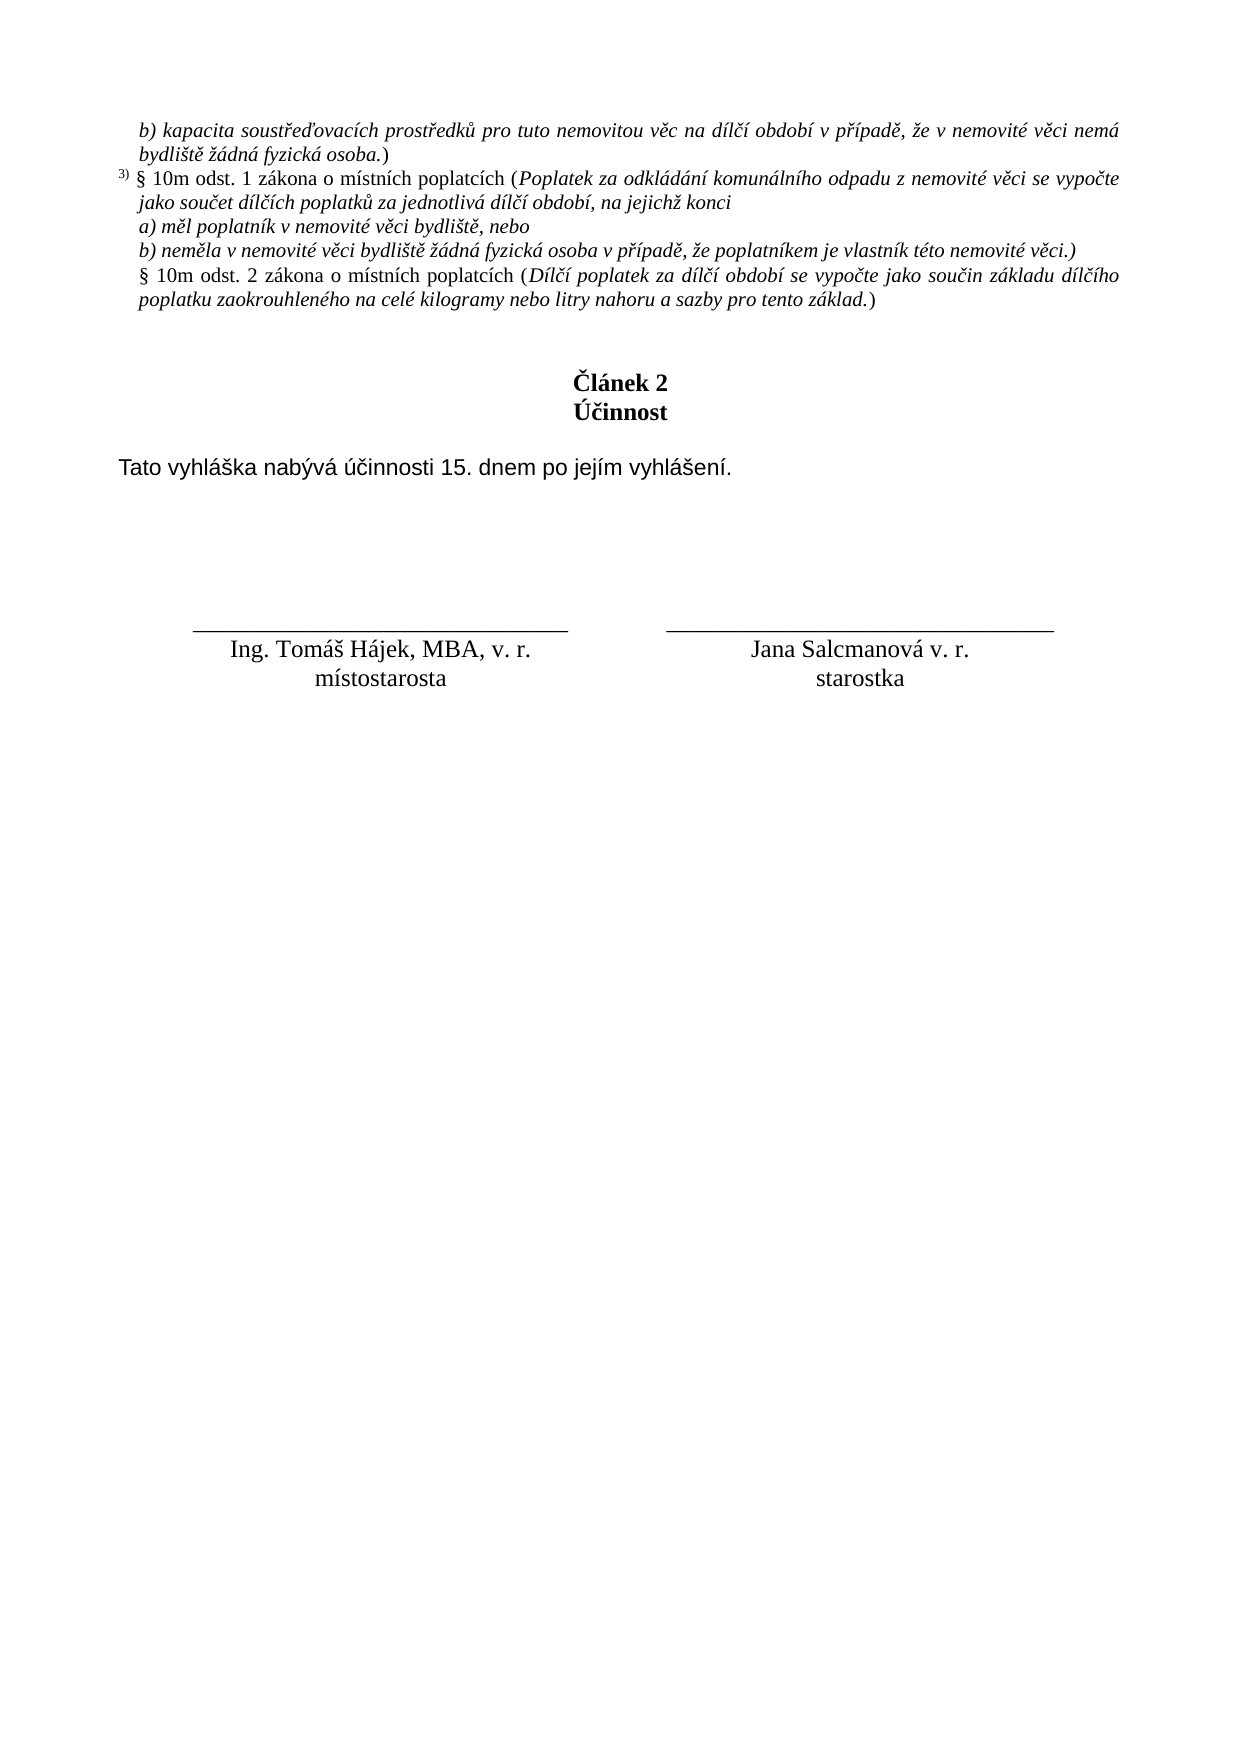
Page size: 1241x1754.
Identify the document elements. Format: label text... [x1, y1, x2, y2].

text Článek 2 [118, 368, 1122, 397]
text b) neměla v nemovité věci bydliště žádná fyzická osoba v případě, že poplatníkem je vlastník této nemovité věci.) [139, 238, 1122, 262]
text Tato vyhláška nabývá účinnosti 15. dnem po jejím vyhlášení. [118, 454, 1122, 481]
table_header ______________________________ [141, 606, 620, 634]
table_header _______________________________ [620, 606, 1100, 634]
table_cell Ing. Tomáš Hájek, MBA, v. r. místostarosta [141, 635, 620, 692]
text b) kapacita soustřeďovacích prostředků pro tuto nemovitou věc na dílčí období v případě, že v nemovité věci nemá bydliště žádná fyzická osoba.) [118, 118, 1122, 166]
text a) měl poplatník v nemovité věci bydliště, nebo [118, 214, 1122, 238]
text Účinnost [118, 397, 1122, 426]
table_cell Jana Salcmanová v. r. starostka [620, 635, 1100, 692]
text 3) § 10m odst. 1 zákona o místních poplatcích (Poplatek za odkládání komunálního odpadu z nemovité věci se vypočte jako součet dílčích poplatků za jednotlivá dílčí období, na jejichž konci [118, 166, 1122, 214]
text § 10m odst. 2 zákona o místních poplatcích (Dílčí poplatek za dílčí období se vypočte jako součin základu dílčího poplatku zaokrouhleného na celé kilogramy nebo litry nahoru a sazby pro tento základ.) [139, 262, 1122, 311]
